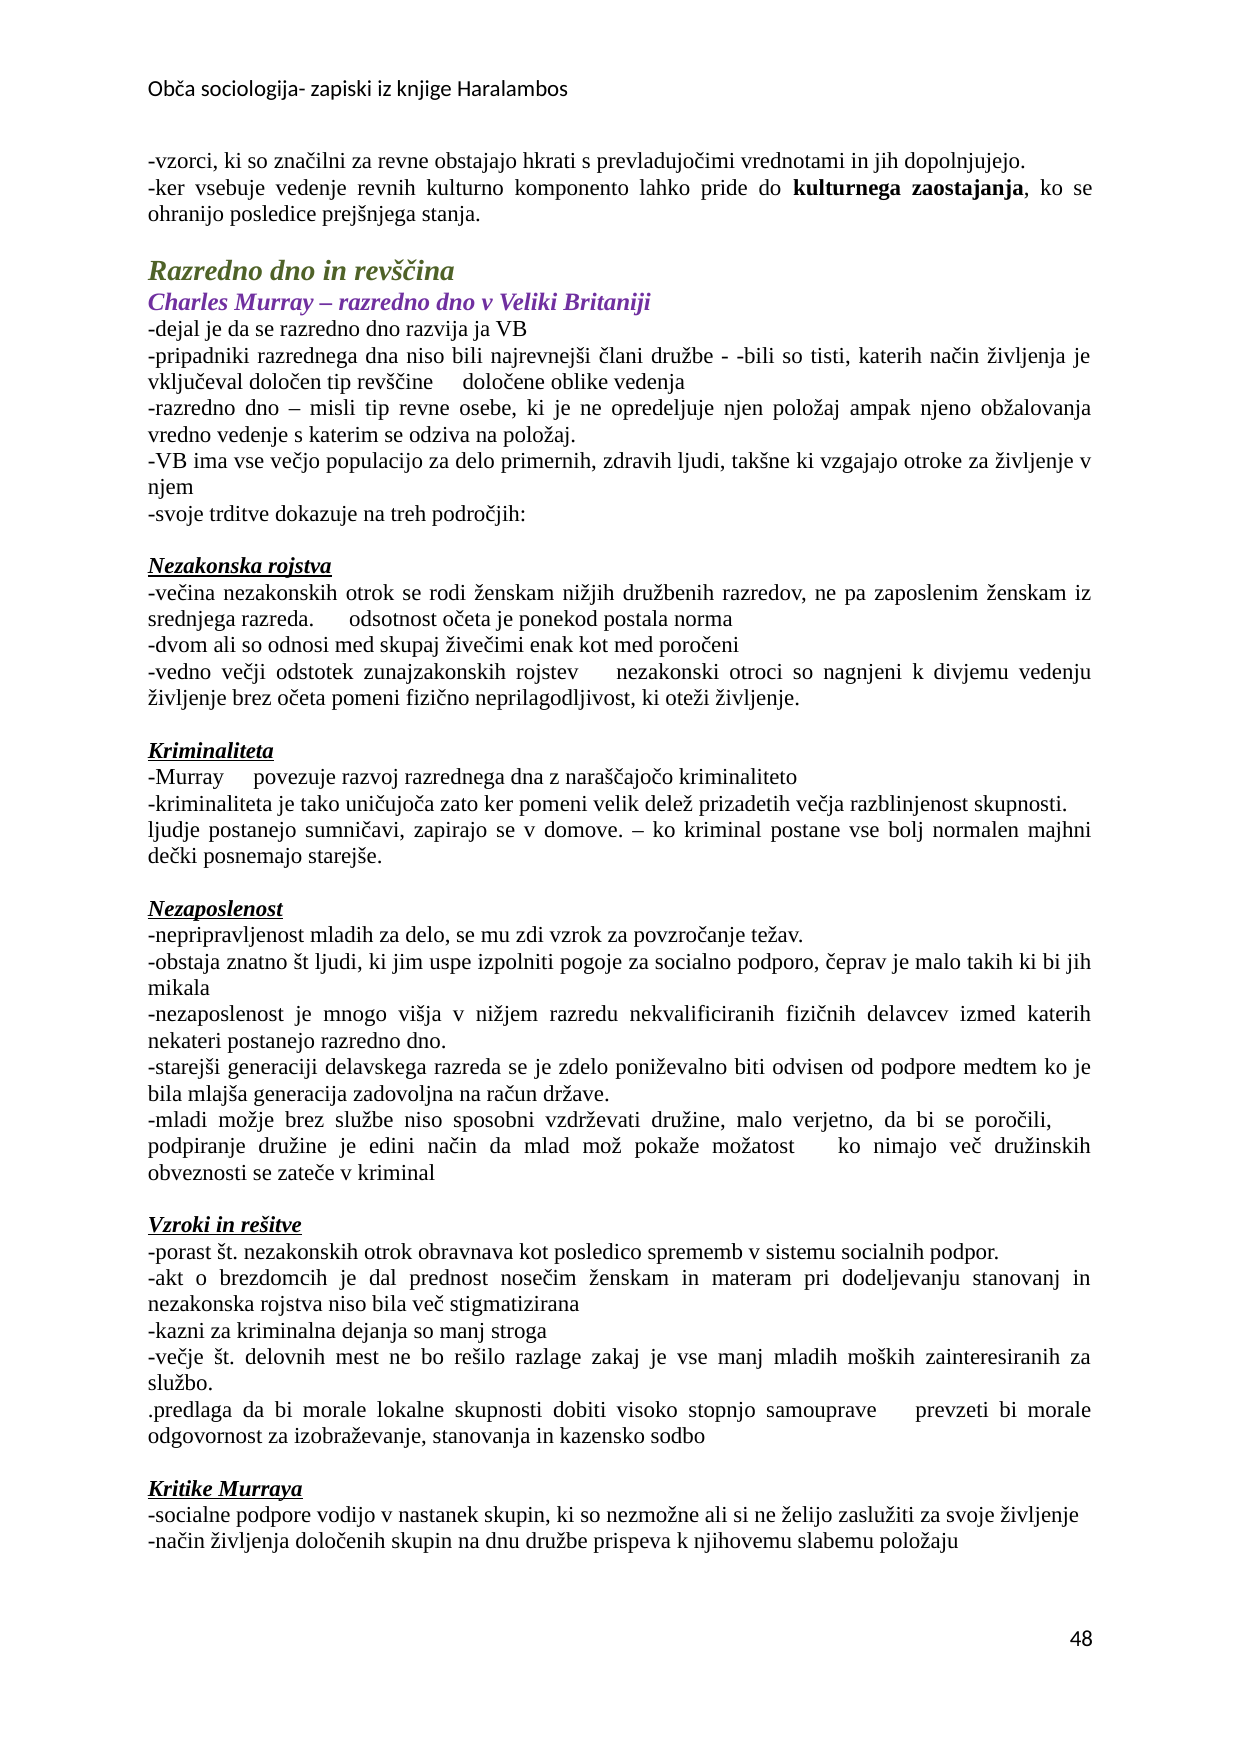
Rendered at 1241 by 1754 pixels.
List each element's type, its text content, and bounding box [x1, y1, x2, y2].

text -porast št. nezakonskih otrok obravnava kot posledico sprememb v sistemu socialnih podpor. [148, 1238, 1093, 1264]
text -razredno dno – misli tip revne osebe, ki je ne opredeljuje njen položaj ampak njeno obžalovanja vredno vedenje s katerim se odziva na položaj. [148, 394, 1093, 447]
text Kritike Murraya [148, 1475, 1093, 1501]
text -vedno večji odstotek zunajzakonskih rojstev  nezakonski otroci so nagnjeni k divjemu vedenju življenje brez očeta pomeni fizično neprilagodljivost, ki oteži življenje. [148, 658, 1093, 711]
text -način življenja določenih skupin na dnu družbe prispeva k njihovemu slabemu položaju [148, 1528, 1093, 1554]
text -mladi možje brez službe niso sposobni vzdrževati družine, malo verjetno, da bi se poročili,  podpiranje družine je edini način da mlad mož pokaže možatost  ko nimajo več družinskih obveznosti se zateče v kriminal [148, 1106, 1093, 1185]
text -dvom ali so odnosi med skupaj živečimi enak kot med poročeni [148, 632, 1093, 658]
text -večina nezakonskih otrok se rodi ženskam nižjih družbenih razredov, ne pa zaposlenim ženskam iz srednjega razreda.  odsotnost očeta je ponekod postala norma [148, 579, 1093, 632]
text -večje št. delovnih mest ne bo rešilo razlage zakaj je vse manj mladih moških zainteresiranih za službo. [148, 1343, 1093, 1396]
text Charles Murray – razredno dno v Veliki Britaniji [148, 287, 1093, 315]
text -obstaja znatno št ljudi, ki jim uspe izpolniti pogoje za socialno podporo, čeprav je malo takih ki bi jih mikala [148, 948, 1093, 1001]
text -kriminaliteta je tako uničujoča zato ker pomeni velik delež prizadetih večja razblinjenost skupnosti.  ljudje postanejo sumničavi, zapirajo se v domove. – ko kriminal postane vse bolj normalen majhni dečki posnemajo starejše. [148, 790, 1093, 869]
text Kriminaliteta [148, 737, 1093, 763]
text -ker vsebuje vedenje revnih kulturno komponento lahko pride do kulturnega zaostajanja, ko se ohranijo posledice prejšnjega stanja. [148, 174, 1093, 227]
text -akt o brezdomcih je dal prednost nosečim ženskam in materam pri dodeljevanju stanovanj in nezakonska rojstva niso bila več stigmatizirana [148, 1264, 1093, 1317]
text -nepripravljenost mladih za delo, se mu zdi vzrok za povzročanje težav. [148, 921, 1093, 948]
text -Murray  povezuje razvoj razrednega dna z naraščajočo kriminaliteto [148, 763, 1093, 790]
text -nezaposlenost je mnogo višja v nižjem razredu nekvalificiranih fizičnih delavcev izmed katerih nekateri postanejo razredno dno. [148, 1001, 1093, 1053]
text Nezaposlenost [148, 895, 1093, 921]
text -dejal je da se razredno dno razvija ja VB [148, 315, 1093, 342]
text -vzorci, ki so značilni za revne obstajajo hkrati s prevladujočimi vrednotami in jih dopolnjujejo. [148, 148, 1093, 174]
text -VB ima vse večjo populacijo za delo primernih, zdravih ljudi, takšne ki vzgajajo otroke za življenje v njem [148, 447, 1093, 500]
text -svoje trditve dokazuje na treh področjih: [148, 500, 1093, 526]
text -starejši generaciji delavskega razreda se je zdelo poniževalno biti odvisen od podpore medtem ko je bila mlajša generacija zadovoljna na račun države. [148, 1053, 1093, 1106]
text Nezakonska rojstva [148, 552, 1093, 579]
text Razredno dno in revščina [148, 253, 1093, 287]
text .predlaga da bi morale lokalne skupnosti dobiti visoko stopnjo samouprave  prevzeti bi morale odgovornost za izobraževanje, stanovanja in kazensko sodbo [148, 1396, 1093, 1448]
text -pripadniki razrednega dna niso bili najrevnejši člani družbe - -bili so tisti, katerih način življenja je vključeval določen tip revščine  določene oblike vedenja [148, 342, 1093, 394]
text -socialne podpore vodijo v nastanek skupin, ki so nezmožne ali si ne želijo zaslužiti za svoje življenje [148, 1501, 1093, 1528]
text -kazni za kriminalna dejanja so manj stroga [148, 1317, 1093, 1343]
text Vzroki in rešitve [148, 1211, 1093, 1238]
